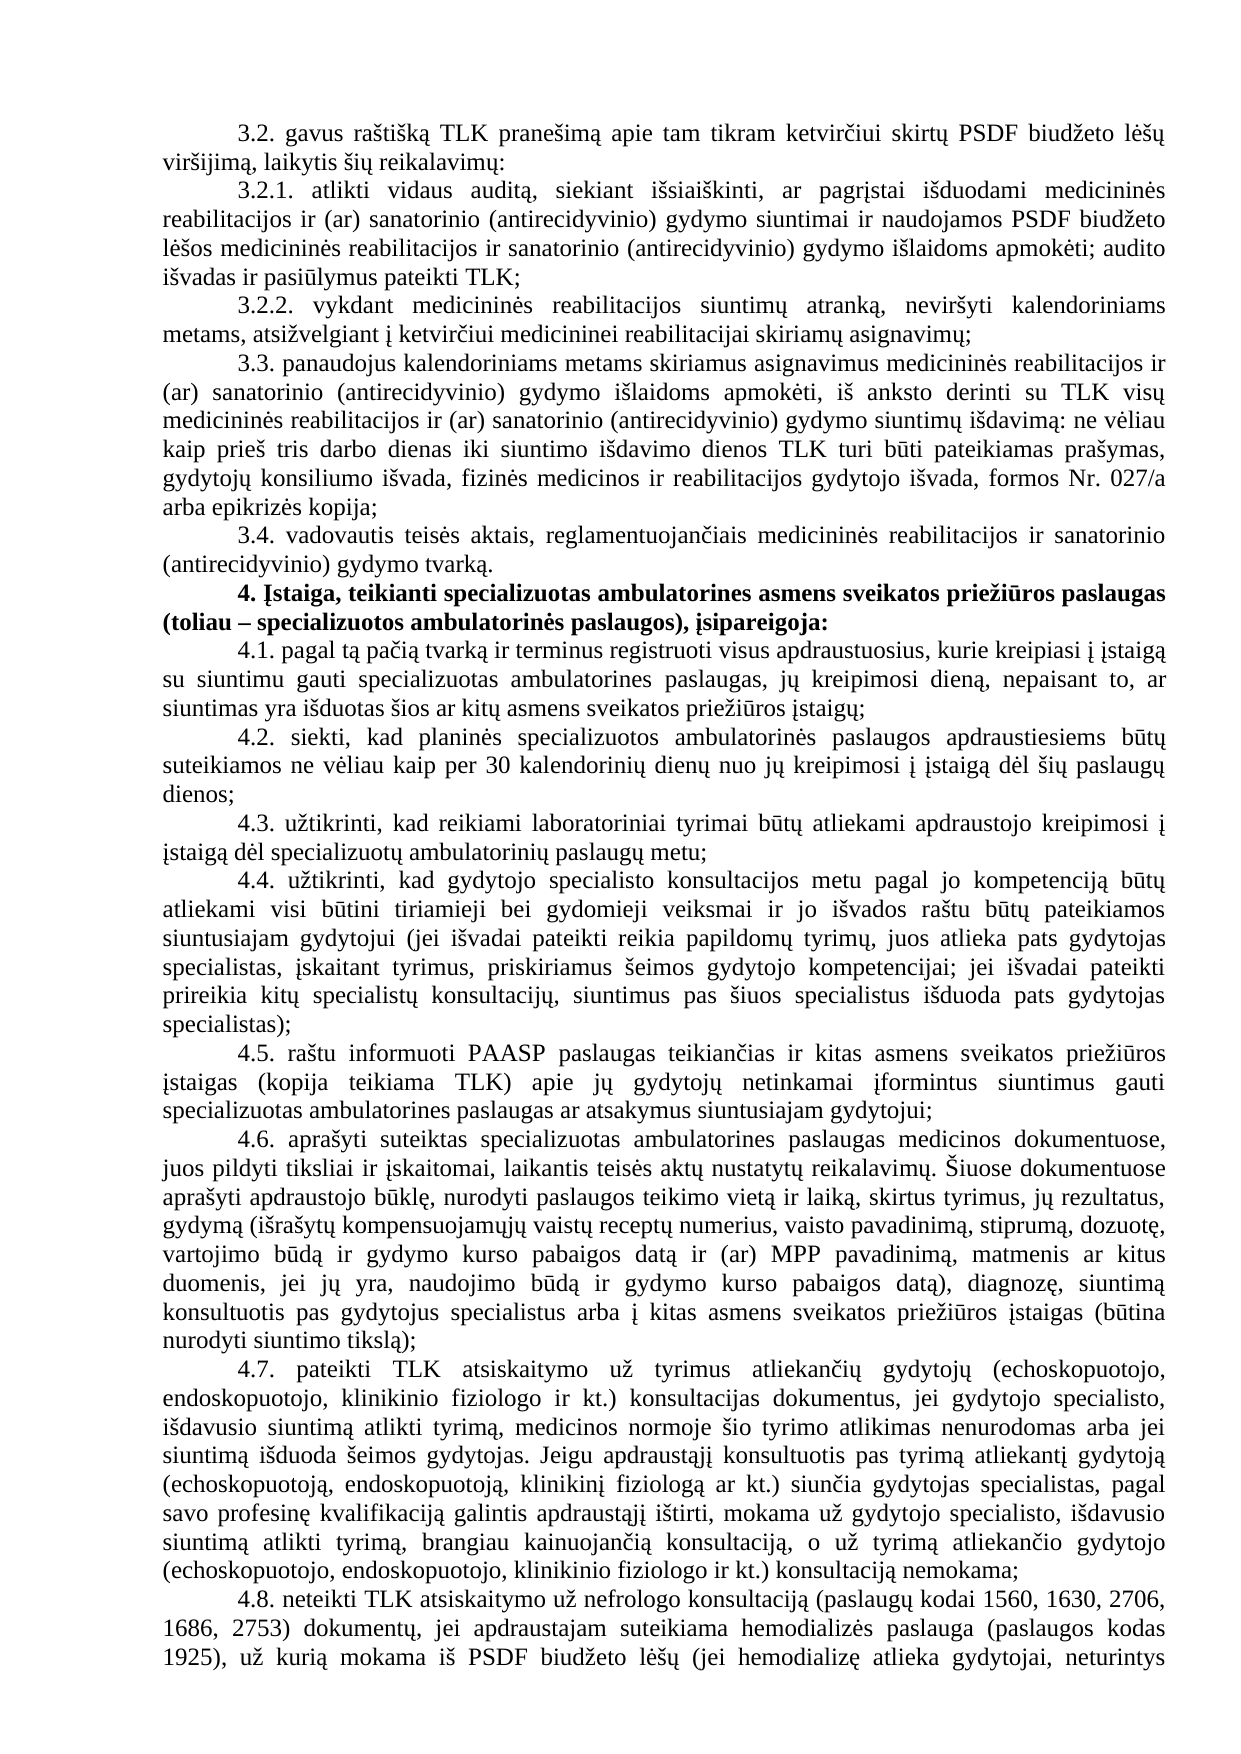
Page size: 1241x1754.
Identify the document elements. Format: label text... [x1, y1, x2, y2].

text 4. Įstaiga, teikianti specializuotas ambulatorines asmens sveikatos priežiūros paslaugas (toliau – specializuotos ambulatorinės paslaugos), įsipareigoja: [162, 578, 1167, 636]
text 4.5. raštu informuoti PAASP paslaugas teikiančias ir kitas asmens sveikatos priežiūros įstaigas (kopija teikiama TLK) apie jų gydytojų netinkamai įformintus siuntimus gauti specializuotas ambulatorines paslaugas ar atsakymus siuntusiajam gydytojui; [162, 1038, 1167, 1124]
text 3.3. panaudojus kalendoriniams metams skiriamus asignavimus medicininės reabilitacijos ir (ar) sanatorinio (antirecidyvinio) gydymo išlaidoms apmokėti, iš anksto derinti su TLK visų medicininės reabilitacijos ir (ar) sanatorinio (antirecidyvinio) gydymo siuntimų išdavimą: ne vėliau kaip prieš tris darbo dienas iki siuntimo išdavimo dienos TLK turi būti pateikiamas prašymas, gydytojų konsiliumo išvada, fizinės medicinos ir reabilitacijos gydytojo išvada, formos Nr. 027/a arba epikrizės kopija; [162, 348, 1167, 521]
text 4.6. aprašyti suteiktas specializuotas ambulatorines paslaugas medicinos dokumentuose, juos pildyti tiksliai ir įskaitomai, laikantis teisės aktų nustatytų reikalavimų. Šiuose dokumentuose aprašyti apdraustojo būklę, nurodyti paslaugos teikimo vietą ir laiką, skirtus tyrimus, jų rezultatus, gydymą (išrašytų kompensuojamųjų vaistų receptų numerius, vaisto pavadinimą, stiprumą, dozuotę, vartojimo būdą ir gydymo kurso pabaigos datą ir (ar) MPP pavadinimą, matmenis ar kitus duomenis, jei jų yra, naudojimo būdą ir gydymo kurso pabaigos datą), diagnozę, siuntimą konsultuotis pas gydytojus specialistus arba į kitas asmens sveikatos priežiūros įstaigas (būtina nurodyti siuntimo tikslą); [162, 1124, 1167, 1354]
text 4.8. neteikti TLK atsiskaitymo už nefrologo konsultaciją (paslaugų kodai 1560, 1630, 2706, 1686, 2753) dokumentų, jei apdraustajam suteikiama hemodializės paslauga (paslaugos kodas 1925), už kurią mokama iš PSDF biudžeto lėšų (jei hemodializę atlieka gydytojai, neturintys [162, 1584, 1167, 1671]
text 4.1. pagal tą pačią tvarką ir terminus registruoti visus apdraustuosius, kurie kreipiasi į įstaigą su siuntimu gauti specializuotas ambulatorines paslaugas, jų kreipimosi dieną, nepaisant to, ar siuntimas yra išduotas šios ar kitų asmens sveikatos priežiūros įstaigų; [162, 636, 1167, 722]
text 3.2. gavus raštišką TLK pranešimą apie tam tikram ketvirčiui skirtų PSDF biudžeto lėšų viršijimą, laikytis šių reikalavimų: [162, 118, 1167, 176]
text 4.3. užtikrinti, kad reikiami laboratoriniai tyrimai būtų atliekami apdraustojo kreipimosi į įstaigą dėl specializuotų ambulatorinių paslaugų metu; [162, 808, 1167, 866]
text 4.2. siekti, kad planinės specializuotos ambulatorinės paslaugos apdraustiesiems būtų suteikiamos ne vėliau kaip per 30 kalendorinių dienų nuo jų kreipimosi į įstaigą dėl šių paslaugų dienos; [162, 722, 1167, 808]
text 3.4. vadovautis teisės aktais, reglamentuojančiais medicininės reabilitacijos ir sanatorinio (antirecidyvinio) gydymo tvarką. [162, 521, 1167, 578]
text 3.2.1. atlikti vidaus auditą, siekiant išsiaiškinti, ar pagrįstai išduodami medicininės reabilitacijos ir (ar) sanatorinio (antirecidyvinio) gydymo siuntimai ir naudojamos PSDF biudžeto lėšos medicininės reabilitacijos ir sanatorinio (antirecidyvinio) gydymo išlaidoms apmokėti; audito išvadas ir pasiūlymus pateikti TLK; [162, 176, 1167, 291]
text 4.4. užtikrinti, kad gydytojo specialisto konsultacijos metu pagal jo kompetenciją būtų atliekami visi būtini tiriamieji bei gydomieji veiksmai ir jo išvados raštu būtų pateikiamos siuntusiajam gydytojui (jei išvadai pateikti reikia papildomų tyrimų, juos atlieka pats gydytojas specialistas, įskaitant tyrimus, priskiriamus šeimos gydytojo kompetencijai; jei išvadai pateikti prireikia kitų specialistų konsultacijų, siuntimus pas šiuos specialistus išduoda pats gydytojas specialistas); [162, 866, 1167, 1038]
text 4.7. pateikti TLK atsiskaitymo už tyrimus atliekančių gydytojų (echoskopuotojo, endoskopuotojo, klinikinio fiziologo ir kt.) konsultacijas dokumentus, jei gydytojo specialisto, išdavusio siuntimą atlikti tyrimą, medicinos normoje šio tyrimo atlikimas nenurodomas arba jei siuntimą išduoda šeimos gydytojas. Jeigu apdraustąjį konsultuotis pas tyrimą atliekantį gydytoją (echoskopuotoją, endoskopuotoją, klinikinį fiziologą ar kt.) siunčia gydytojas specialistas, pagal savo profesinę kvalifikaciją galintis apdraustąjį ištirti, mokama už gydytojo specialisto, išdavusio siuntimą atlikti tyrimą, brangiau kainuojančią konsultaciją, o už tyrimą atliekančio gydytojo (echoskopuotojo, endoskopuotojo, klinikinio fiziologo ir kt.) konsultaciją nemokama; [162, 1354, 1167, 1584]
text 3.2.2. vykdant medicininės reabilitacijos siuntimų atranką, neviršyti kalendoriniams metams, atsižvelgiant į ketvirčiui medicininei reabilitacijai skiriamų asignavimų; [162, 291, 1167, 348]
